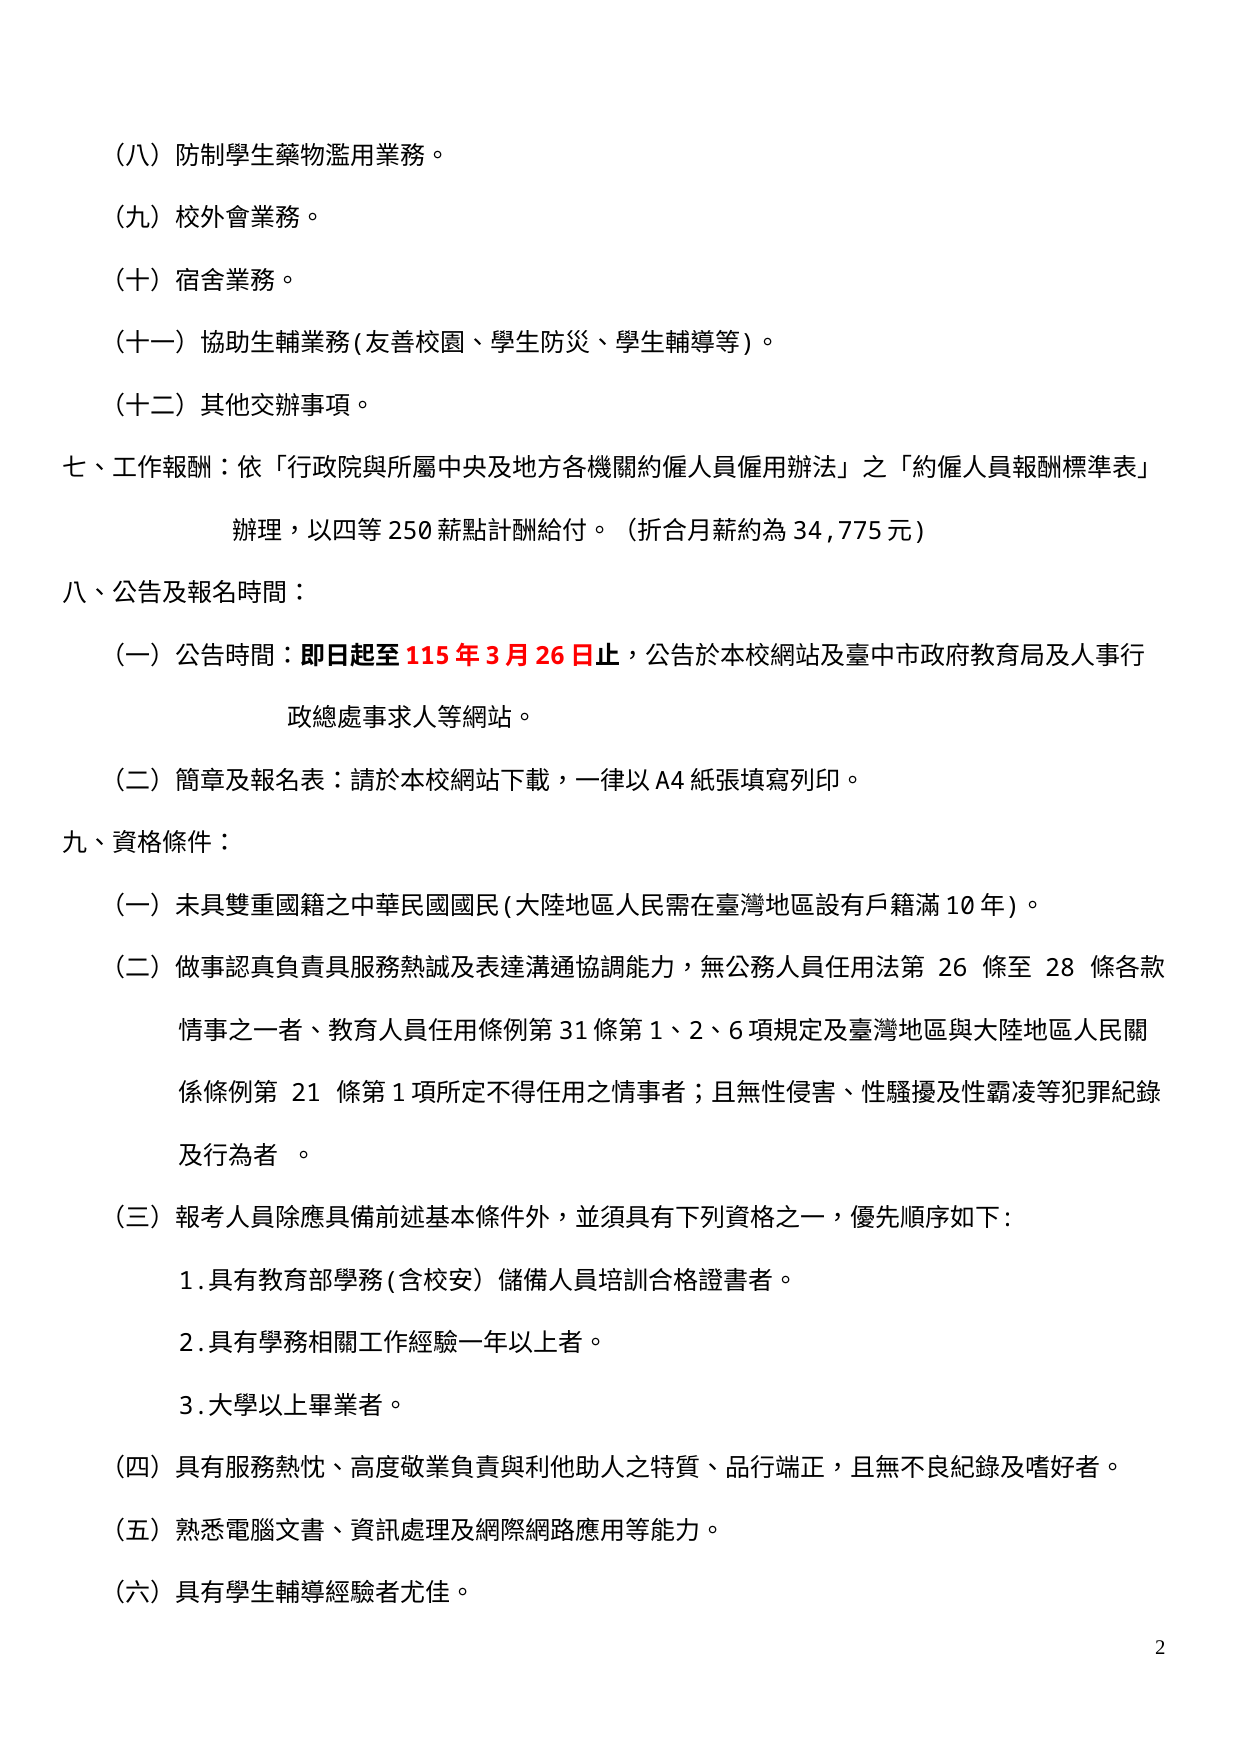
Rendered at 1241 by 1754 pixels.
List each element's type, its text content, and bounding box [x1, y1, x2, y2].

text 2.具有學務相關工作經驗一年以上者。 [178, 1299, 1165, 1362]
text （二）做事認真負責具服務熱誠及表達溝通協調能力，無公務人員任用法第 26 條至 28 條各款情事之一者、教育人員任用條例第31條第1、2、6項規定及臺灣地區與大陸地區人民關係條例第 21 條第1項所定不得任用之情事者；且無性侵害、性騷擾及性霸凌等犯罪紀錄及行為者 。 [100, 924, 1165, 1174]
text （十）宿舍業務。 [100, 237, 1165, 299]
text 1.具有教育部學務(含校安）儲備人員培訓合格證書者。 [178, 1237, 1165, 1299]
text 九、資格條件： [62, 799, 1165, 862]
text （五）熟悉電腦文書、資訊處理及網際網路應用等能力。 [100, 1487, 1165, 1549]
text （一）公告時間：即日起至115年3月26日止，公告於本校網站及臺中市政府教育局及人事行政總處事求人等網站。 [100, 612, 1165, 737]
text 3.大學以上畢業者。 [178, 1362, 1165, 1424]
text （九）校外會業務。 [100, 174, 1165, 237]
text 八、公告及報名時間： [62, 549, 1165, 612]
text （六）具有學生輔導經驗者尤佳。 [100, 1549, 1165, 1612]
text （十二）其他交辦事項。 [100, 362, 1165, 424]
text （八）防制學生藥物濫用業務。 [100, 112, 1165, 174]
text （一）未具雙重國籍之中華民國國民(大陸地區人民需在臺灣地區設有戶籍滿10年)。 [100, 862, 1165, 924]
text （四）具有服務熱忱、高度敬業負責與利他助人之特質、品行端正，且無不良紀錄及嗜好者。 [100, 1424, 1165, 1487]
text 七、工作報酬：依「行政院與所屬中央及地方各機關約僱人員僱用辦法」之「約僱人員報酬標準表」辦理，以四等250薪點計酬給付。（折合月薪約為34,775元) [62, 424, 1165, 549]
text （三）報考人員除應具備前述基本條件外，並須具有下列資格之一，優先順序如下: [100, 1174, 1165, 1237]
text （十一）協助生輔業務(友善校園、學生防災、學生輔導等)。 [100, 299, 1165, 362]
text （二）簡章及報名表：請於本校網站下載，一律以A4紙張填寫列印。 [62, 737, 1165, 799]
